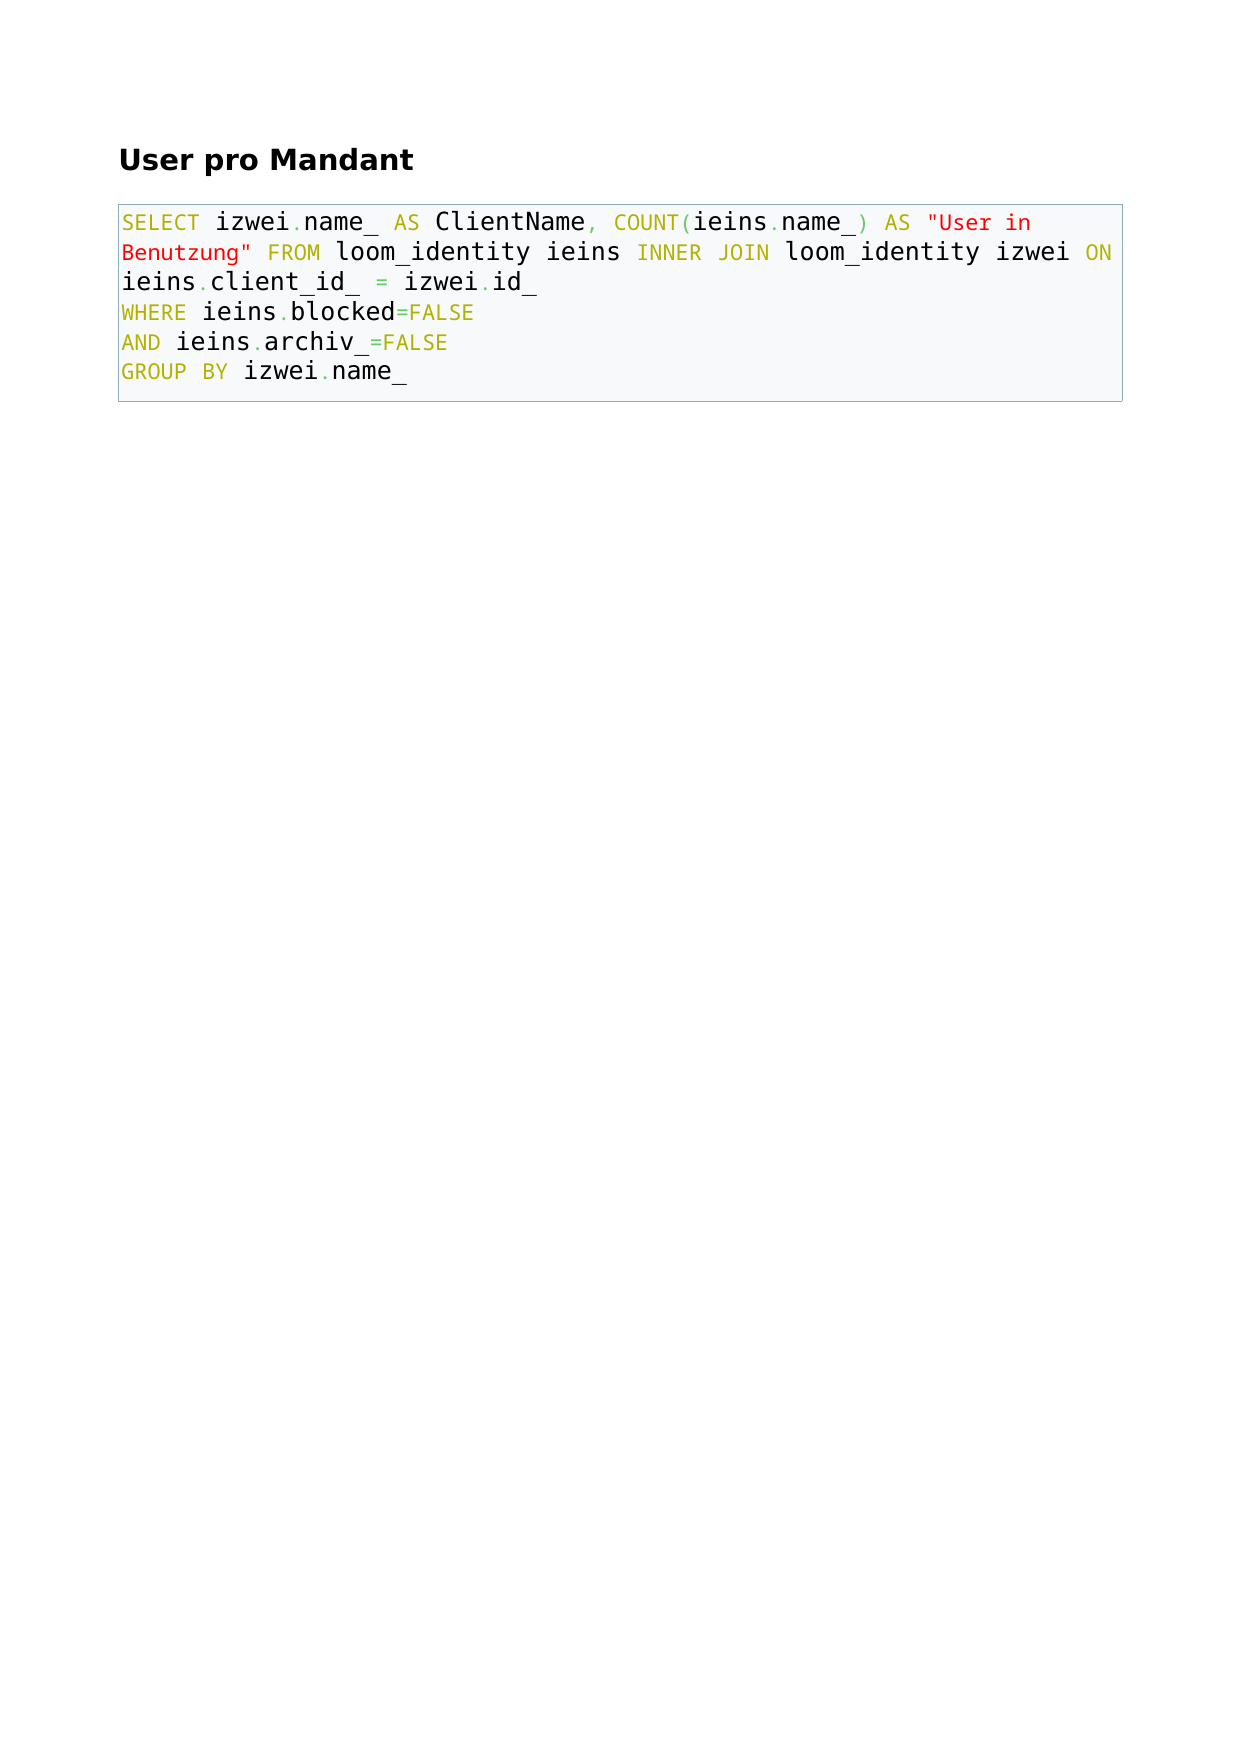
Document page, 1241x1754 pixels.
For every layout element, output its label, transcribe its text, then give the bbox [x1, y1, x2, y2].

subtitle User pro Mandant [118, 143, 1122, 177]
table_header SELECT izwei.name_ AS ClientName, COUNT(ieins.name_) AS "User in Benutzung" FROM loom_identity ieins INNER JOIN loom_identity izwei ON ieins.client_id_ = izwei.id_ WHERE ieins.blocked=FALSE AND ieins.archiv_=FALSE GROUP BY izwei.name_ [119, 205, 1122, 401]
